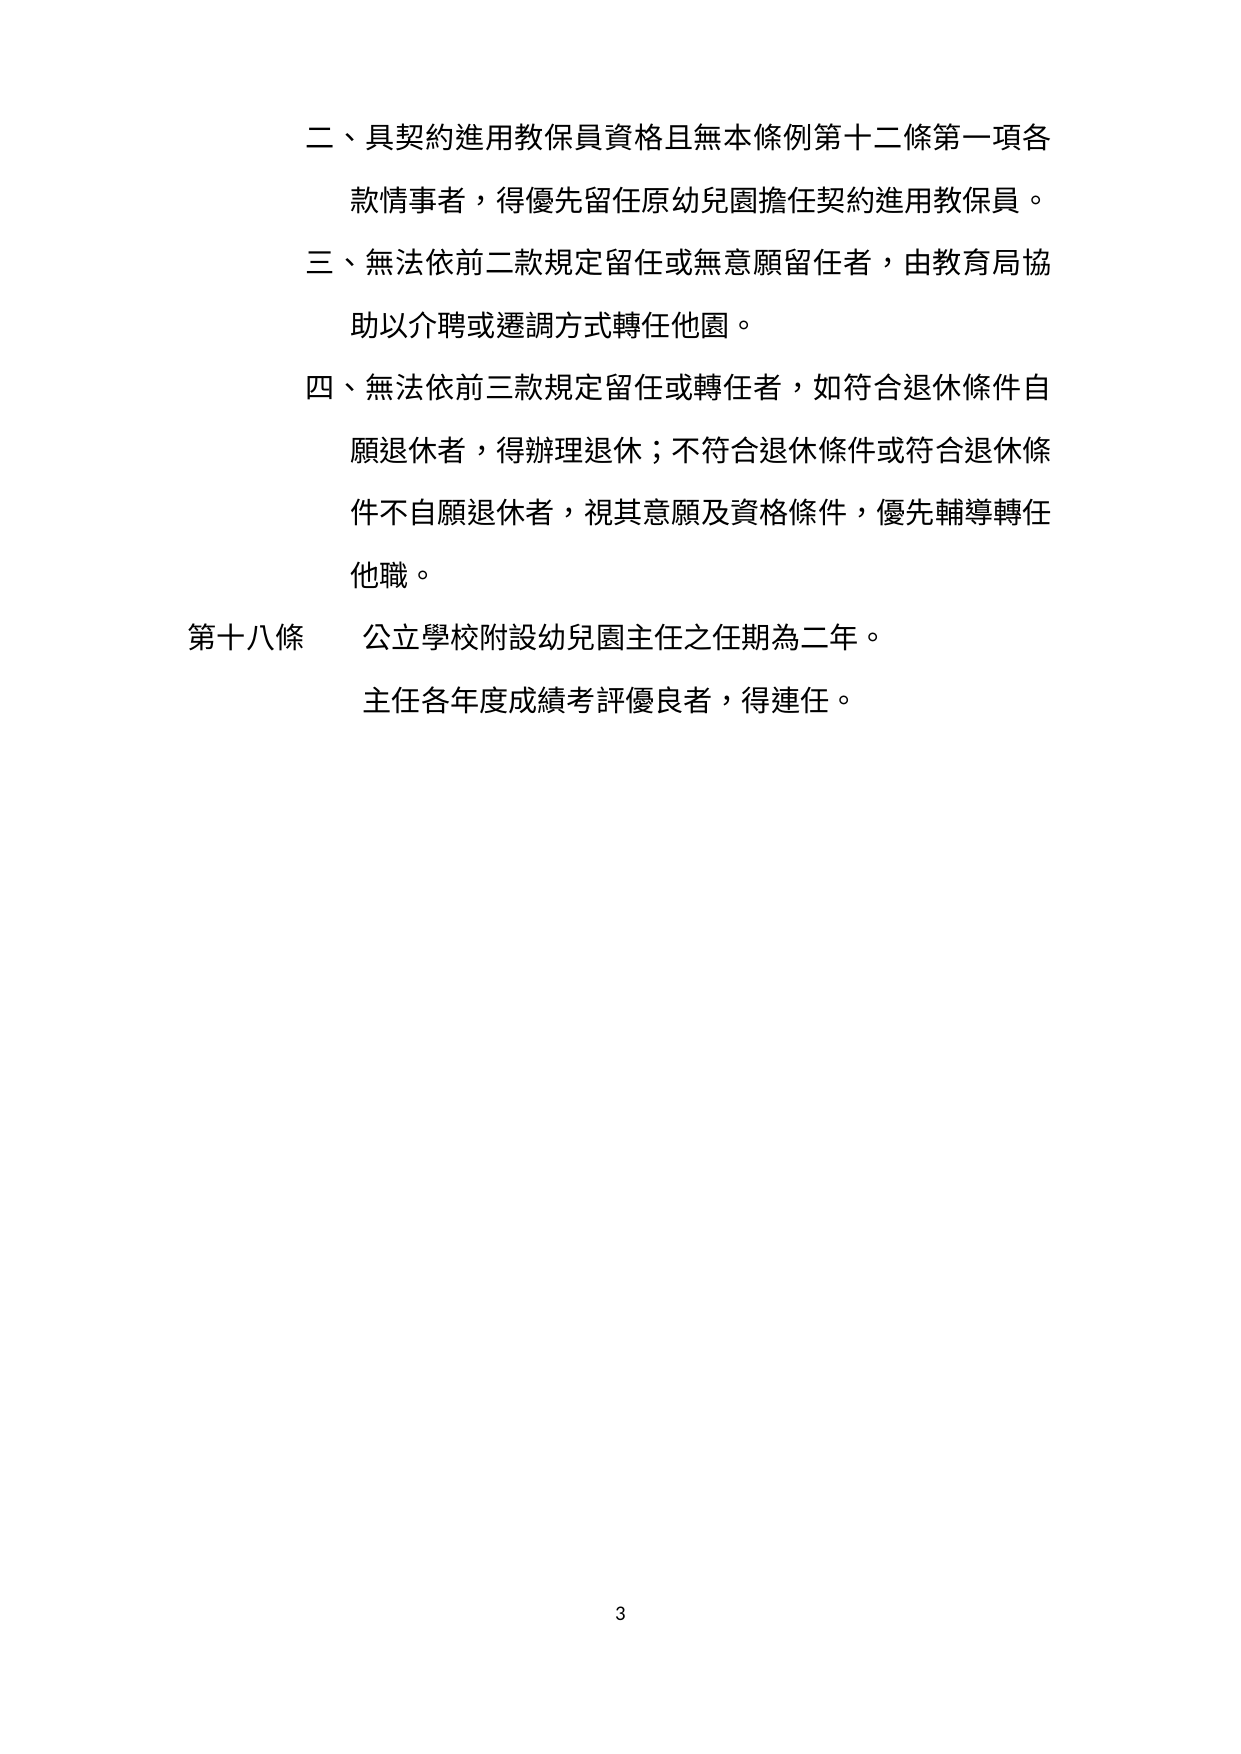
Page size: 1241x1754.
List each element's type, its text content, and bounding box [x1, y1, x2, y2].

text 第十八條 公立學校附設幼兒園主任之任期為二年。 [187, 594, 1053, 657]
text 二、具契約進用教保員資格且無本條例第十二條第一項各款情事者，得優先留任原幼兒園擔任契約進用教保員。 [306, 94, 1053, 219]
text 四、無法依前三款規定留任或轉任者，如符合退休條件自願退休者，得辦理退休；不符合退休條件或符合退休條件不自願退休者，視其意願及資格條件，優先輔導轉任他職。 [306, 344, 1053, 594]
text 三、無法依前二款規定留任或無意願留任者，由教育局協助以介聘或遷調方式轉任他園。 [306, 219, 1053, 344]
text 主任各年度成績考評優良者，得連任。 [187, 657, 1053, 719]
